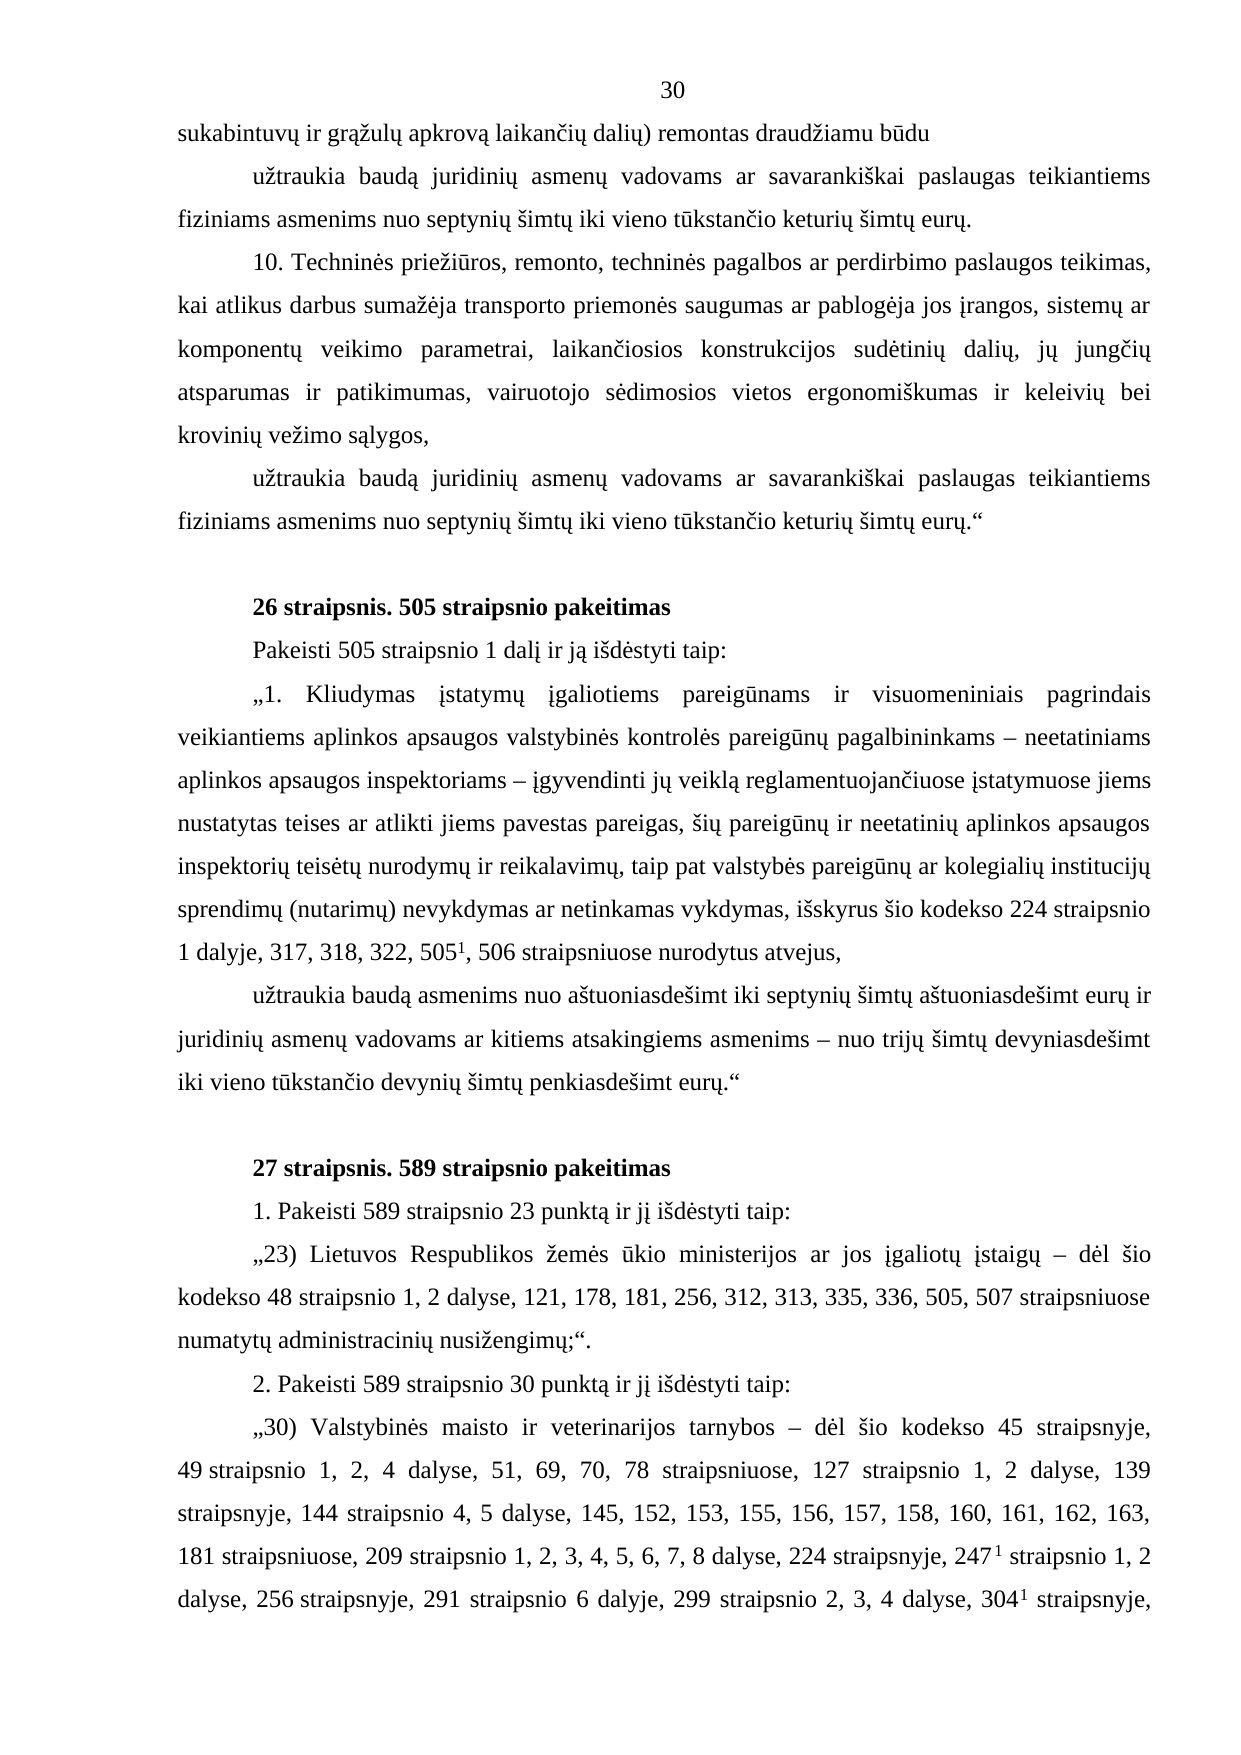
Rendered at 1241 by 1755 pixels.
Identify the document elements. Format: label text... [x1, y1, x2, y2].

text 26 straipsnis. 505 straipsnio pakeitimas [177, 592, 1152, 621]
text užtraukia baudą juridinių asmenų vadovams ar savarankiškai paslaugas teikiantiems fiziniams asmenims nuo septynių šimtų iki vieno tūkstančio keturių šimtų eurų. [177, 161, 1152, 233]
text 10. Techninės priežiūros, remonto, techninės pagalbos ar perdirbimo paslaugos teikimas, kai atlikus darbus sumažėja transporto priemonės saugumas ar pablogėja jos įrangos, sistemų ar komponentų veikimo parametrai, laikančiosios konstrukcijos sudėtinių dalių, jų jungčių atsparumas ir patikimumas, vairuotojo sėdimosios vietos ergonomiškumas ir keleivių bei krovinių vežimo sąlygos, [177, 247, 1152, 449]
text Pakeisti 505 straipsnio 1 dalį ir ją išdėstyti taip: [177, 636, 1152, 664]
text 1. Pakeisti 589 straipsnio 23 punktą ir jį išdėstyti taip: [177, 1196, 1152, 1225]
text „23) Lietuvos Respublikos žemės ūkio ministerijos ar jos įgaliotų įstaigų – dėl šio kodekso 48 straipsnio 1, 2 dalyse, 121, 178, 181, 256, 312, 313, 335, 336, 505, 507 straipsniuose numatytų administracinių nusižengimų;“. [177, 1239, 1152, 1354]
text sukabintuvų ir grąžulų apkrovą laikančių dalių) remontas draudžiamu būdu [177, 118, 1152, 147]
text 27 straipsnis. 589 straipsnio pakeitimas [177, 1153, 1152, 1182]
text „1. Kliudymas įstatymų įgaliotiems pareigūnams ir visuomeniniais pagrindais veikiantiems aplinkos apsaugos valstybinės kontrolės pareigūnų pagalbininkams – neetatiniams aplinkos apsaugos inspektoriams – įgyvendinti jų veiklą reglamentuojančiuose įstatymuose jiems nustatytas teises ar atlikti jiems pavestas pareigas, šių pareigūnų ir neetatinių aplinkos apsaugos inspektorių teisėtų nurodymų ir reikalavimų, taip pat valstybės pareigūnų ar kolegialių institucijų sprendimų (nutarimų) nevykdymas ar netinkamas vykdymas, išskyrus šio kodekso 224 straipsnio 1 dalyje, 317, 318, 322, 5051, 506 straipsniuose nurodytus atvejus, [177, 679, 1152, 966]
text „30) Valstybinės maisto ir veterinarijos tarnybos – dėl šio kodekso 45 straipsnyje, 49 straipsnio 1, 2, 4 dalyse, 51, 69, 70, 78 straipsniuose, 127 straipsnio 1, 2 dalyse, 139 straipsnyje, 144 straipsnio 4, 5 dalyse, 145, 152, 153, 155, 156, 157, 158, 160, 161, 162, 163, 181 straipsniuose, 209 straipsnio 1, 2, 3, 4, 5, 6, 7, 8 dalyse, 224 straipsnyje, 2471 straipsnio 1, 2 dalyse, 256 straipsnyje, 291 straipsnio 6 dalyje, 299 straipsnio 2, 3, 4 dalyse, 3041 straipsnyje, [177, 1412, 1152, 1613]
text 2. Pakeisti 589 straipsnio 30 punktą ir jį išdėstyti taip: [177, 1369, 1152, 1397]
text užtraukia baudą asmenims nuo aštuoniasdešimt iki septynių šimtų aštuoniasdešimt eurų ir juridinių asmenų vadovams ar kitiems atsakingiems asmenims – nuo trijų šimtų devyniasdešimt iki vieno tūkstančio devynių šimtų penkiasdešimt eurų.“ [177, 981, 1152, 1096]
text užtraukia baudą juridinių asmenų vadovams ar savarankiškai paslaugas teikiantiems fiziniams asmenims nuo septynių šimtų iki vieno tūkstančio keturių šimtų eurų.“ [177, 463, 1152, 535]
